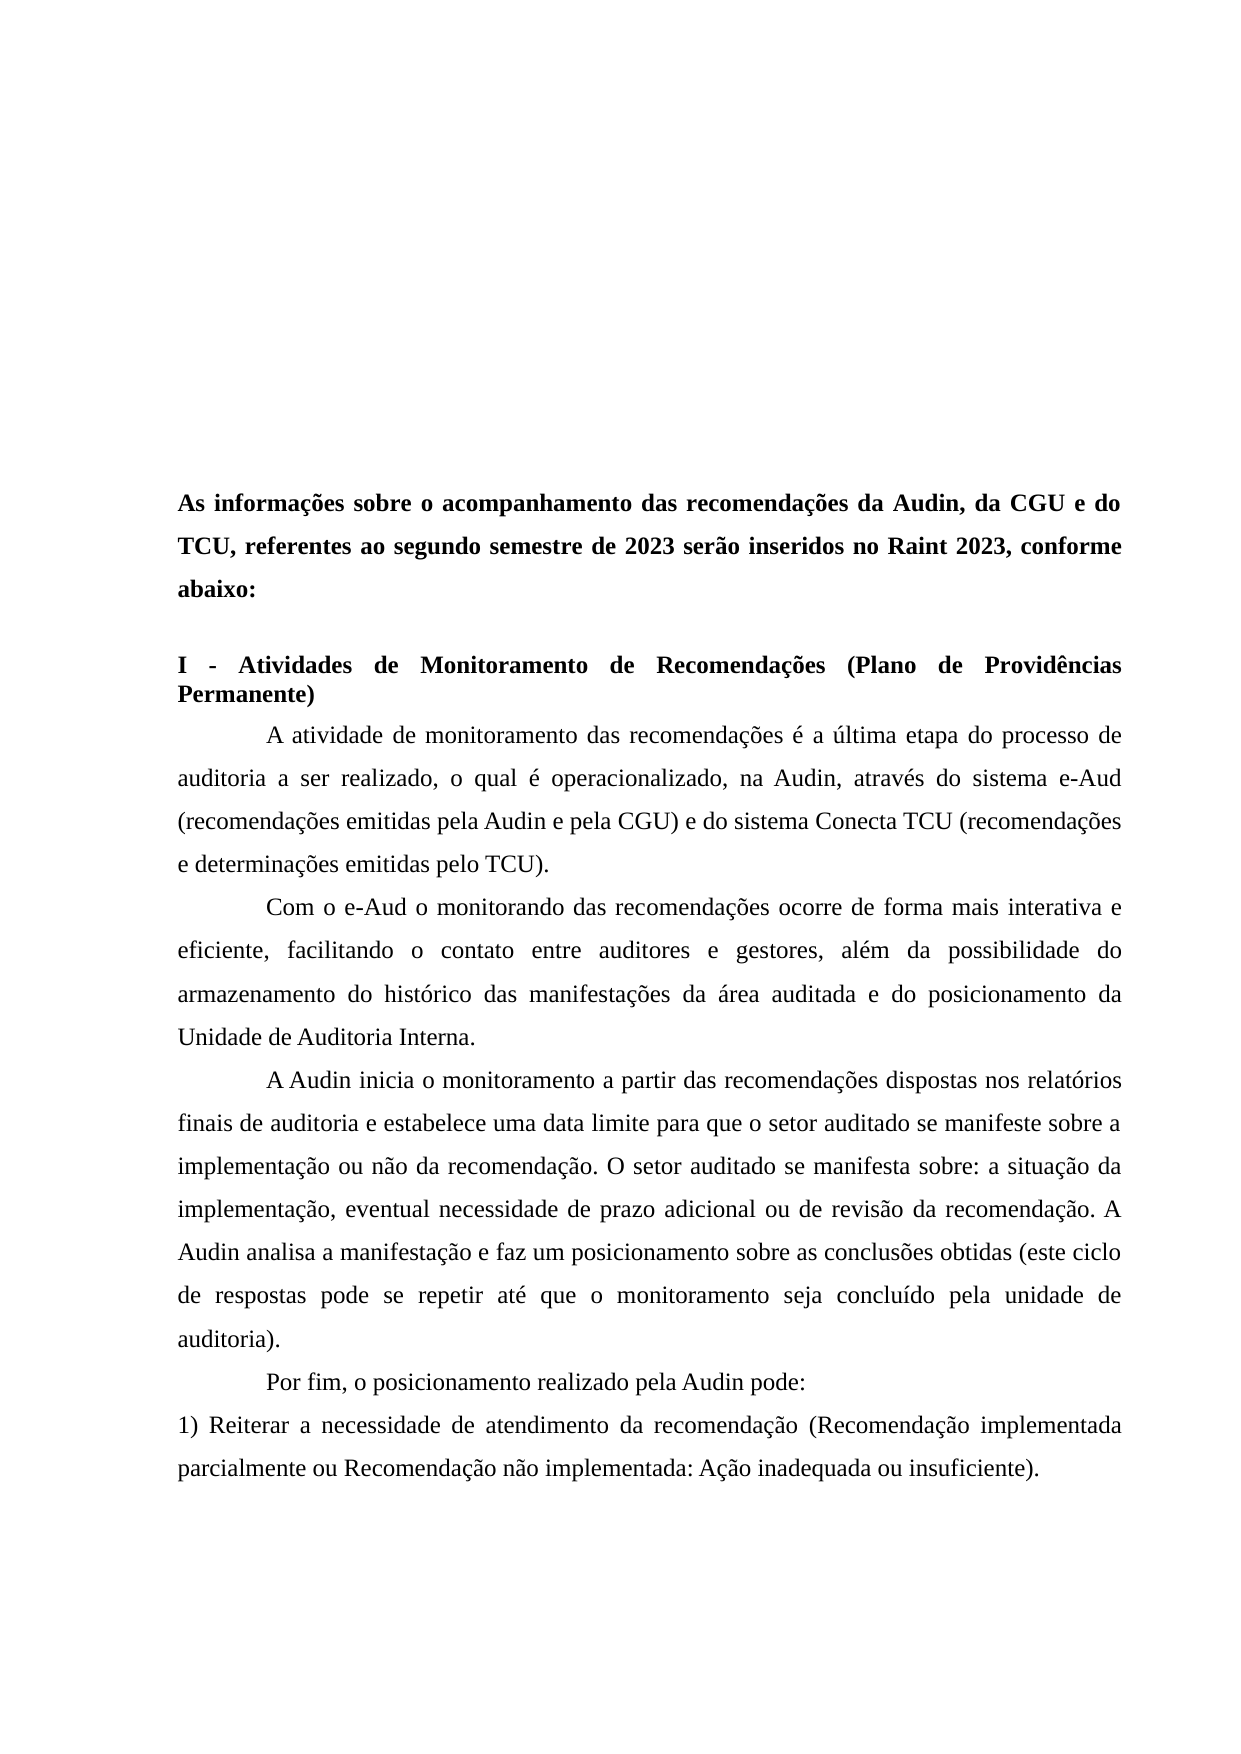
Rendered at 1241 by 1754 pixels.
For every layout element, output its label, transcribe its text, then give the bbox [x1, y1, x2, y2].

text 1) Reiterar a necessidade de atendimento da recomendação (Recomendação implementada parcialmente ou Recomendação não implementada: Ação inadequada ou insuficiente). [177, 1410, 1122, 1482]
text A Audin inicia o monitoramento a partir das recomendações dispostas nos relatórios finais de auditoria e estabelece uma data limite para que o setor auditado se manifeste sobre a implementação ou não da recomendação. O setor auditado se manifesta sobre: a situação da implementação, eventual necessidade de prazo adicional ou de revisão da recomendação. A Audin analisa a manifestação e faz um posicionamento sobre as conclusões obtidas (este ciclo de respostas pode se repetir até que o monitoramento seja concluído pela unidade de auditoria). [177, 1065, 1122, 1352]
subtitle I - Atividades de Monitoramento de Recomendações (Plano de Providências Permanente) [177, 650, 1122, 707]
text Com o e-Aud o monitorando das recomendações ocorre de forma mais interativa e eficiente, facilitando o contato entre auditores e gestores, além da possibilidade do armazenamento do histórico das manifestações da área auditada e do posicionamento da Unidade de Auditoria Interna. [177, 892, 1122, 1051]
subtitle As informações sobre o acompanhamento das recomendações da Audin, da CGU e do TCU, referentes ao segundo semestre de 2023 serão inseridos no Raint 2023, conforme abaixo: [177, 488, 1122, 603]
text Por fim, o posicionamento realizado pela Audin pode: [177, 1367, 1122, 1396]
text A atividade de monitoramento das recomendações é a última etapa do processo de auditoria a ser realizado, o qual é operacionalizado, na Audin, através do sistema e-Aud (recomendações emitidas pela Audin e pela CGU) e do sistema Conecta TCU (recomendações e determinações emitidas pelo TCU). [177, 720, 1122, 878]
